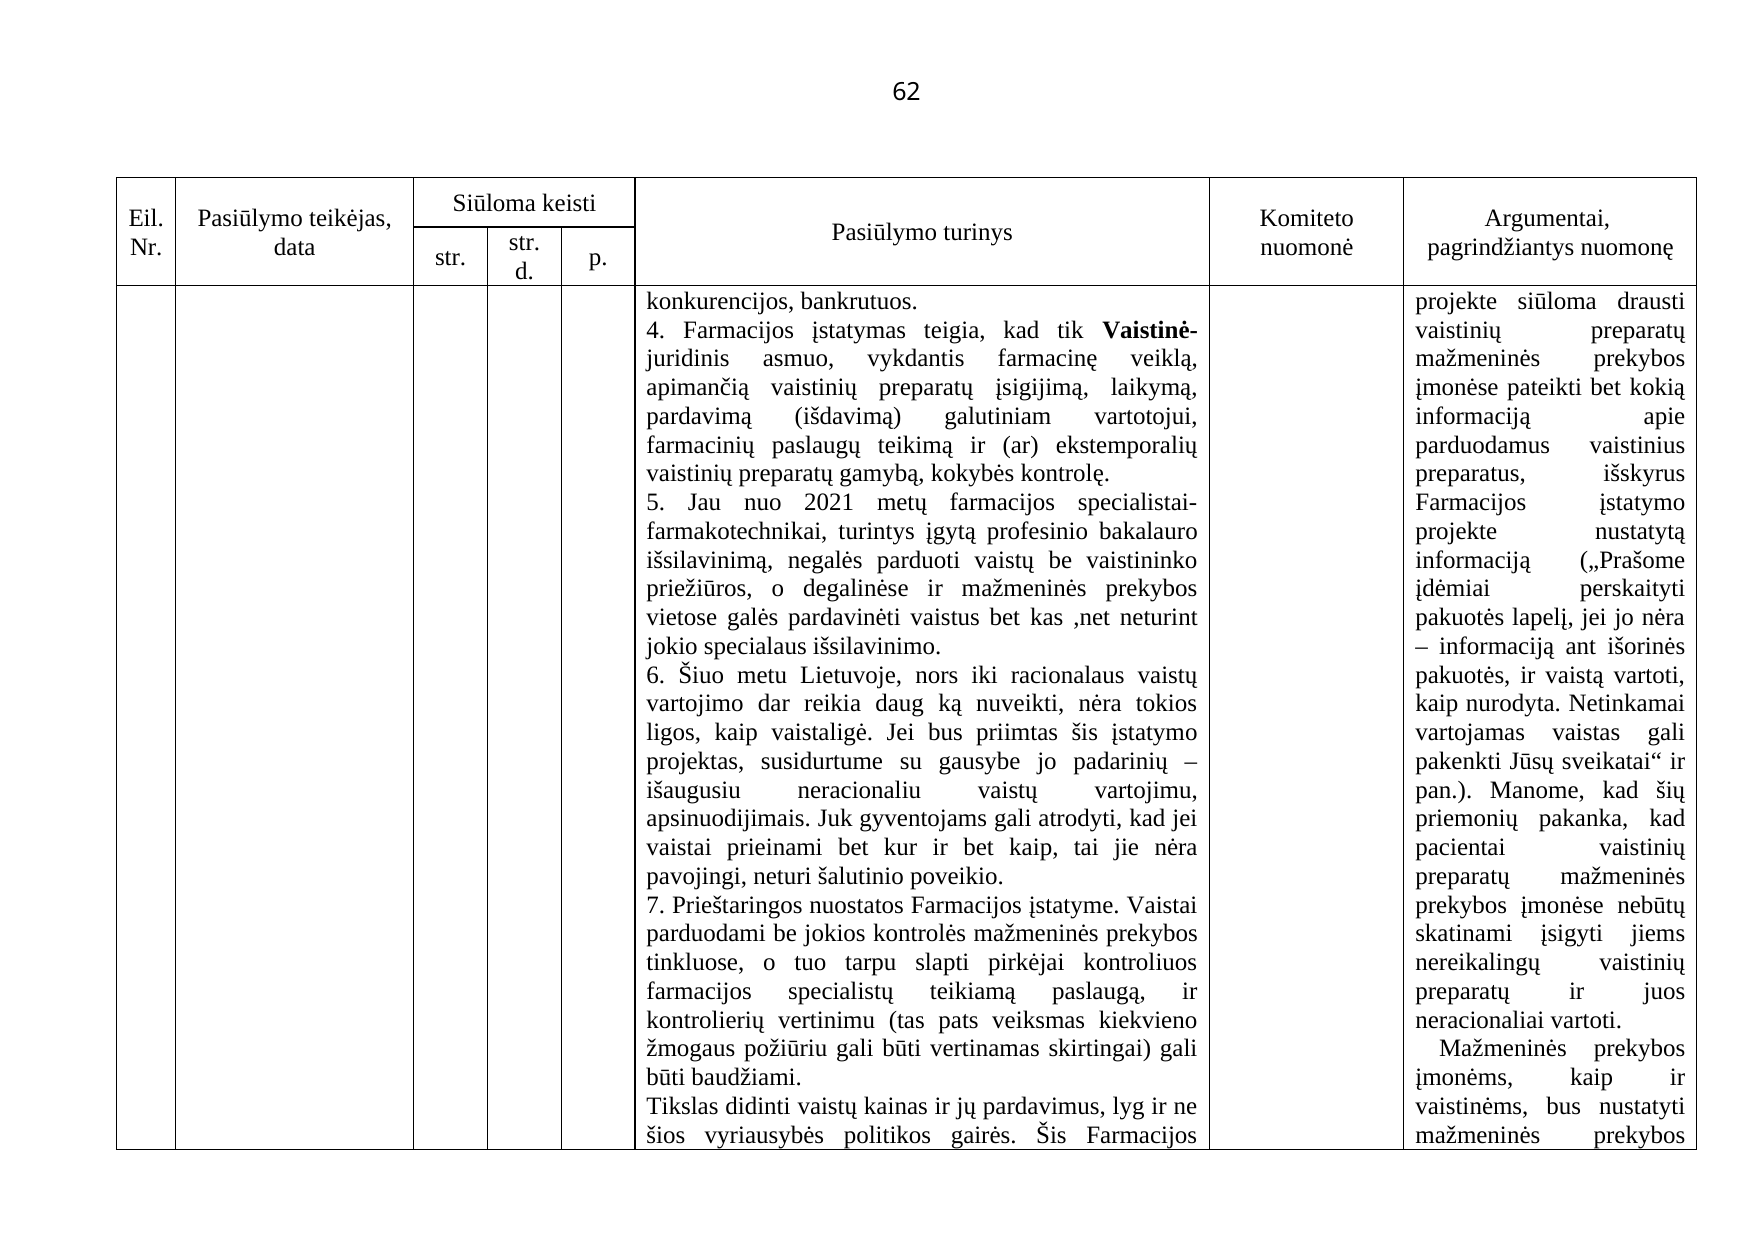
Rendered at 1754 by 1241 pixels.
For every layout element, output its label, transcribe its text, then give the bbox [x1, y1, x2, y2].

table_cell p. [562, 228, 634, 285]
table_header Siūloma keisti [414, 178, 634, 226]
table_cell projekte siūloma drausti vaistinių preparatų mažmeninės prekybos įmonėse pateikti bet kokią informaciją apie parduodamus vaistinius preparatus, išskyrus Farmacijos įstatymo projekte nustatytą informaciją („Prašome įdėmiai perskaityti pakuotės lapelį, jei jo nėra – informaciją ant išorinės pakuotės, ir vaistą vartoti, kaip nurodyta. Netinkamai vartojamas vaistas gali pakenkti Jūsų sveikatai“ ir pan.). Manome, kad šių priemonių pakanka, kad pacientai vaistinių preparatų mažmeninės prekybos įmonėse nebūtų skatinami įsigyti jiems nereikalingų vaistinių preparatų ir juos neracionaliai vartoti. Mažmeninės prekybos įmonėms, kaip ir vaistinėms, bus nustatyti mažmeninės prekybos [1404, 286, 1696, 1148]
table_cell str. [414, 228, 487, 285]
table_header Komiteto nuomonė [1210, 178, 1403, 285]
table_cell str. d. [488, 228, 561, 285]
table_cell [117, 286, 175, 1148]
table_cell konkurencijos, bankrutuos. 4. Farmacijos įstatymas teigia, kad tik Vaistinė- juridinis asmuo, vykdantis farmacinę veiklą, apimančią vaistinių preparatų įsigijimą, laikymą, pardavimą (išdavimą) galutiniam vartotojui, farmacinių paslaugų teikimą ir (ar) ekstemporalių vaistinių preparatų gamybą, kokybės kontrolę. 5. Jau nuo 2021 metų farmacijos specialistai- farmakotechnikai, turintys įgytą profesinio bakalauro išsilavinimą, negalės parduoti vaistų be vaistininko priežiūros, o degalinėse ir mažmeninės prekybos vietose galės pardavinėti vaistus bet kas ,net neturint jokio specialaus išsilavinimo. 6. Šiuo metu Lietuvoje, nors iki racionalaus vaistų vartojimo dar reikia daug ką nuveikti, nėra tokios ligos, kaip vaistaligė. Jei bus priimtas šis įstatymo projektas, susidurtume su gausybe jo padarinių – išaugusiu neracionaliu vaistų vartojimu, apsinuodijimais. Juk gyventojams gali atrodyti, kad jei vaistai prieinami bet kur ir bet kaip, tai jie nėra pavojingi, neturi šalutinio poveikio. 7. Prieštaringos nuostatos Farmacijos įstatyme. Vaistai parduodami be jokios kontrolės mažmeninės prekybos tinkluose, o tuo tarpu slapti pirkėjai kontroliuos farmacijos specialistų teikiamą paslaugą, ir kontrolierių vertinimu (tas pats veiksmas kiekvieno žmogaus požiūriu gali būti vertinamas skirtingai) gali būti baudžiami. Tikslas didinti vaistų kainas ir jų pardavimus, lyg ir ne šios vyriausybės politikos gairės. Šis Farmacijos [636, 286, 1209, 1148]
table_header Pasiūlymo turinys [636, 178, 1209, 285]
table_header Eil. Nr. [117, 178, 175, 285]
table_cell [176, 286, 413, 1148]
table_cell [488, 286, 561, 1148]
table_cell [1210, 286, 1403, 1148]
table_header Argumentai, pagrindžiantys nuomonę [1404, 178, 1696, 285]
table_header Pasiūlymo teikėjas, data [176, 178, 413, 285]
table_cell [414, 286, 487, 1148]
table_cell [562, 286, 634, 1148]
